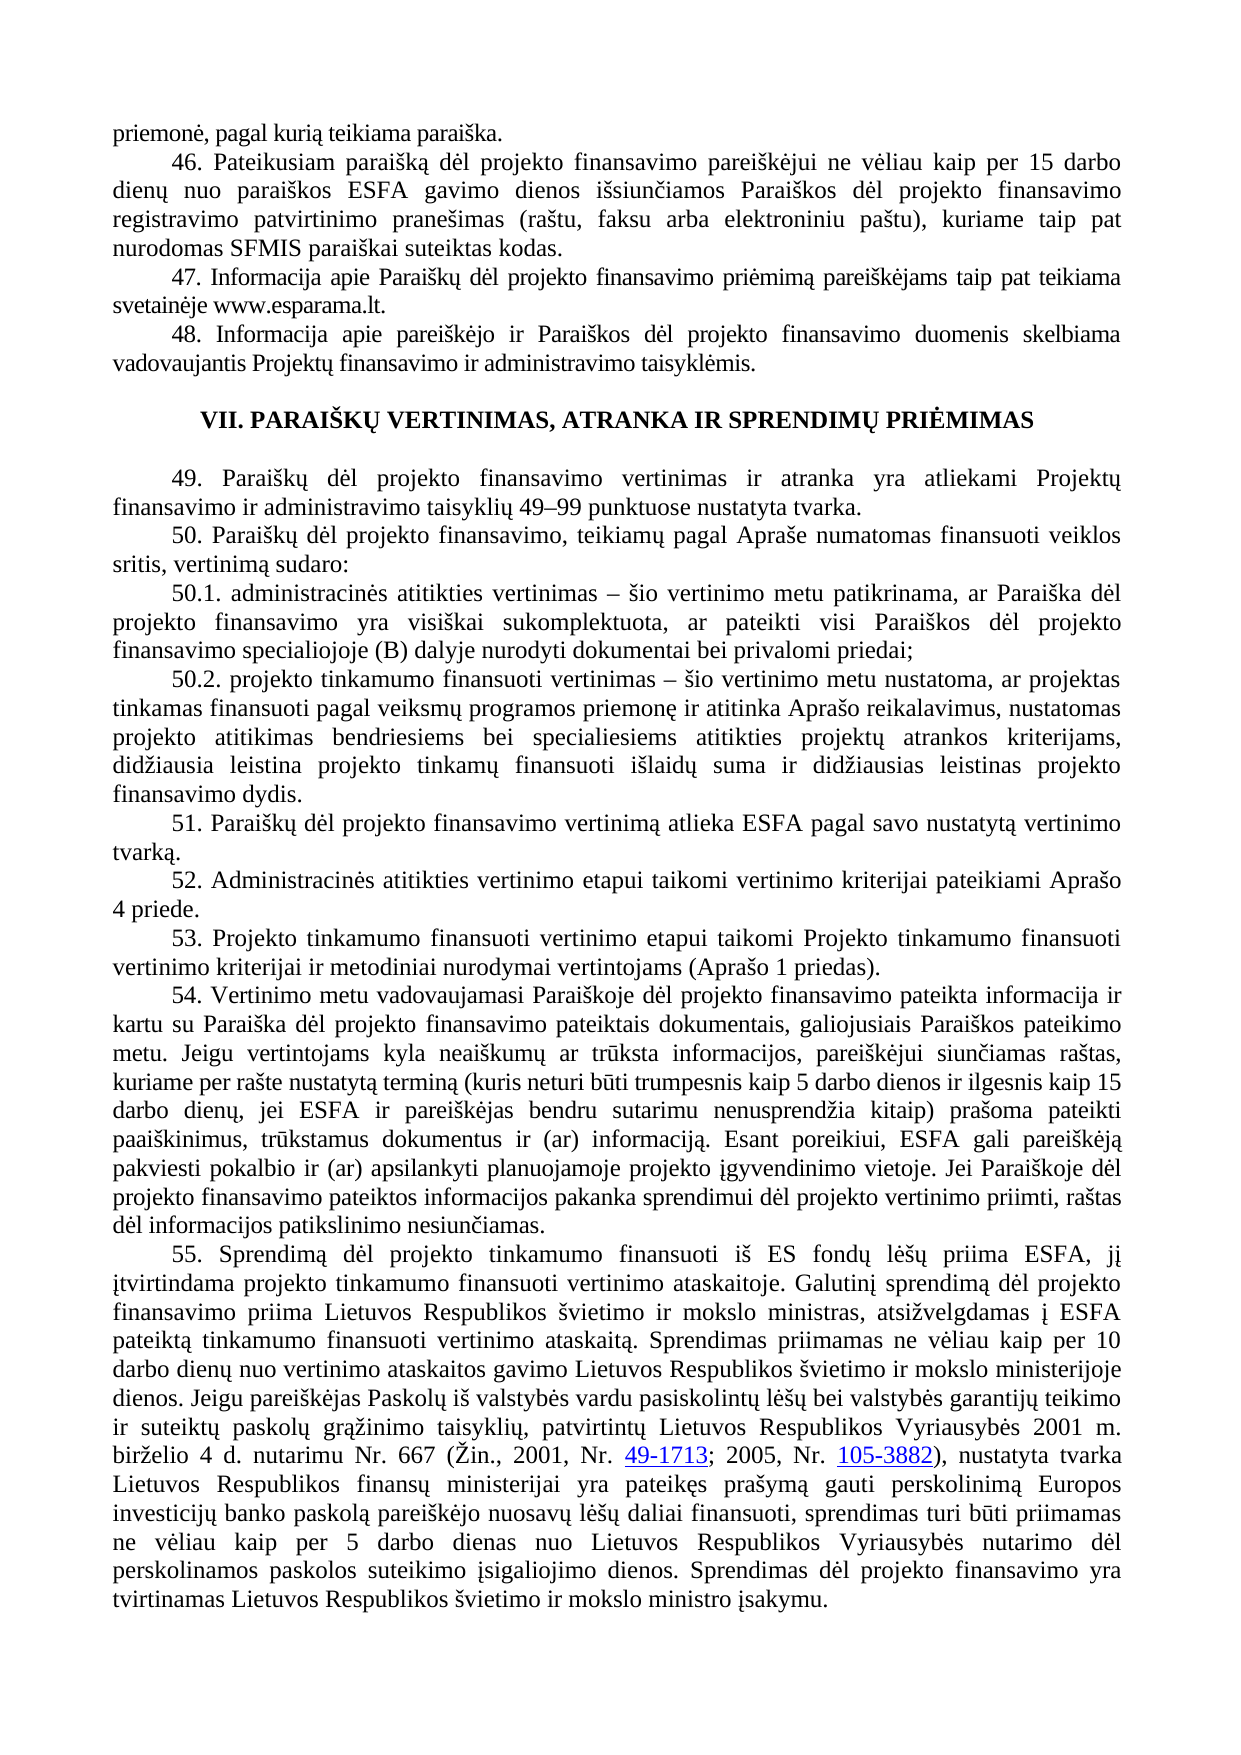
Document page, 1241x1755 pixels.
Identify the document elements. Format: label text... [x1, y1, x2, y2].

text 48. Informacija apie pareiškėjo ir Paraiškos dėl projekto finansavimo duomenis skelbiama vadovaujantis Projektų finansavimo ir administravimo taisyklėmis. [112, 319, 1122, 377]
text 50.1. administracinės atitikties vertinimas – šio vertinimo metu patikrinama, ar Paraiška dėl projekto finansavimo yra visiškai sukomplektuota, ar pateikti visi Paraiškos dėl projekto finansavimo specialiojoje (B) dalyje nurodyti dokumentai bei privalomi priedai; [112, 578, 1122, 664]
text 46. Pateikusiam paraišką dėl projekto finansavimo pareiškėjui ne vėliau kaip per 15 darbo dienų nuo paraiškos ESFA gavimo dienos išsiunčiamos Paraiškos dėl projekto finansavimo registravimo patvirtinimo pranešimas (raštu, faksu arba elektroniniu paštu), kuriame taip pat nurodomas SFMIS paraiškai suteiktas kodas. [112, 147, 1122, 262]
text 55. Sprendimą dėl projekto tinkamumo finansuoti iš ES fondų lėšų priima ESFA, jį įtvirtindama projekto tinkamumo finansuoti vertinimo ataskaitoje. Galutinį sprendimą dėl projekto finansavimo priima Lietuvos Respublikos švietimo ir mokslo ministras, atsižvelgdamas į ESFA pateiktą tinkamumo finansuoti vertinimo ataskaitą. Sprendimas priimamas ne vėliau kaip per 10 darbo dienų nuo vertinimo ataskaitos gavimo Lietuvos Respublikos švietimo ir mokslo ministerijoje dienos. Jeigu pareiškėjas Paskolų iš valstybės vardu pasiskolintų lėšų bei valstybės garantijų teikimo ir suteiktų paskolų grąžinimo taisyklių, patvirtintų Lietuvos Respublikos Vyriausybės 2001 m. birželio 4 d. nutarimu Nr. 667 (Žin., 2001, Nr. 49-1713; 2005, Nr. 105-3882), nustatyta tvarka Lietuvos Respublikos finansų ministerijai yra pateikęs prašymą gauti perskolinimą Europos investicijų banko paskolą pareiškėjo nuosavų lėšų daliai finansuoti, sprendimas turi būti priimamas ne vėliau kaip per 5 darbo dienas nuo Lietuvos Respublikos Vyriausybės nutarimo dėl perskolinamos paskolos suteikimo įsigaliojimo dienos. Sprendimas dėl projekto finansavimo yra tvirtinamas Lietuvos Respublikos švietimo ir mokslo ministro įsakymu. [112, 1239, 1122, 1613]
text 51. Paraiškų dėl projekto finansavimo vertinimą atlieka ESFA pagal savo nustatytą vertinimo tvarką. [112, 808, 1122, 866]
text VII. PARAIŠKŲ VERTINIMAS, ATRANKA IR SPRENDIMŲ PRIĖMIMAS [112, 406, 1122, 434]
text 52. Administracinės atitikties vertinimo etapui taikomi vertinimo kriterijai pateikiami Aprašo 4 priede. [112, 866, 1122, 923]
text 53. Projekto tinkamumo finansuoti vertinimo etapui taikomi Projekto tinkamumo finansuoti vertinimo kriterijai ir metodiniai nurodymai vertintojams (Aprašo 1 priedas). [112, 923, 1122, 981]
text 50.2. projekto tinkamumo finansuoti vertinimas – šio vertinimo metu nustatoma, ar projektas tinkamas finansuoti pagal veiksmų programos priemonę ir atitinka Aprašo reikalavimus, nustatomas projekto atitikimas bendriesiems bei specialiesiems atitikties projektų atrankos kriterijams, didžiausia leistina projekto tinkamų finansuoti išlaidų suma ir didžiausias leistinas projekto finansavimo dydis. [112, 664, 1122, 808]
text 47. Informacija apie Paraiškų dėl projekto finansavimo priėmimą pareiškėjams taip pat teikiama svetainėje www.esparama.lt. [112, 262, 1122, 319]
text 49. Paraiškų dėl projekto finansavimo vertinimas ir atranka yra atliekami Projektų finansavimo ir administravimo taisyklių 49–99 punktuose nustatyta tvarka. [112, 463, 1122, 521]
text priemonė, pagal kurią teikiama paraiška. [112, 118, 1122, 147]
text 54. Vertinimo metu vadovaujamasi Paraiškoje dėl projekto finansavimo pateikta informacija ir kartu su Paraiška dėl projekto finansavimo pateiktais dokumentais, galiojusiais Paraiškos pateikimo metu. Jeigu vertintojams kyla neaiškumų ar trūksta informacijos, pareiškėjui siunčiamas raštas, kuriame per rašte nustatytą terminą (kuris neturi būti trumpesnis kaip 5 darbo dienos ir ilgesnis kaip 15 darbo dienų, jei ESFA ir pareiškėjas bendru sutarimu nenusprendžia kitaip) prašoma pateikti paaiškinimus, trūkstamus dokumentus ir (ar) informaciją. Esant poreikiui, ESFA gali pareiškėją pakviesti pokalbio ir (ar) apsilankyti planuojamoje projekto įgyvendinimo vietoje. Jei Paraiškoje dėl projekto finansavimo pateiktos informacijos pakanka sprendimui dėl projekto vertinimo priimti, raštas dėl informacijos patikslinimo nesiunčiamas. [112, 981, 1122, 1239]
text 50. Paraiškų dėl projekto finansavimo, teikiamų pagal Apraše numatomas finansuoti veiklos sritis, vertinimą sudaro: [112, 521, 1122, 578]
